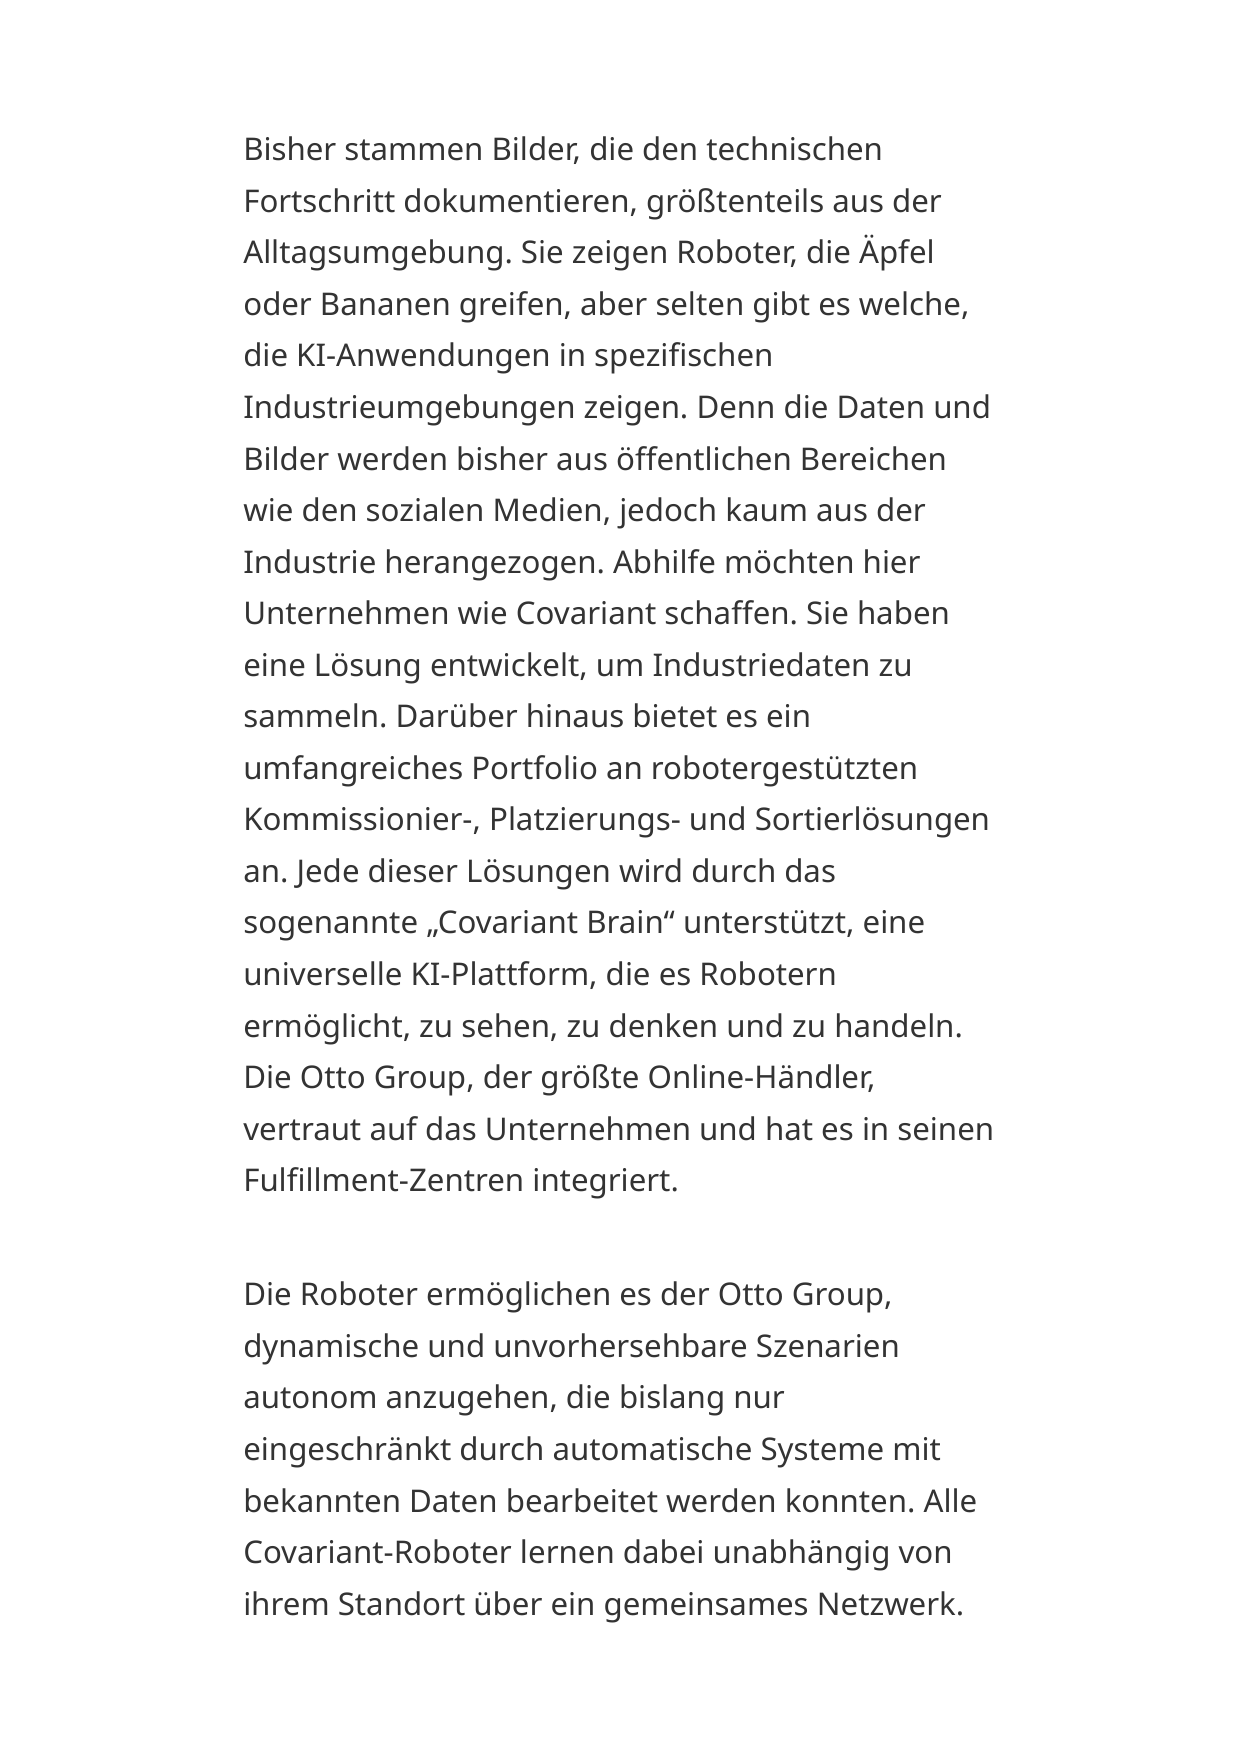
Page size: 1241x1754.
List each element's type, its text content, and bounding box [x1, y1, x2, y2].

text Bisher stammen Bilder, die den technischen Fortschritt dokumentieren, größtenteils aus der Alltagsumgebung. Sie zeigen Roboter, die Äpfel oder Bananen greifen, aber selten gibt es welche, die KI-Anwendungen in spezifischen Industrieumgebungen zeigen. Denn die Daten und Bilder werden bisher aus öffentlichen Bereichen wie den sozialen Medien, jedoch kaum aus der Industrie herangezogen. Abhilfe möchten hier Unternehmen wie Covariant schaffen. Sie haben eine Lösung entwickelt, um Industriedaten zu sammeln. Darüber hinaus bietet es ein umfangreiches Portfolio an robotergestützten Kommissionier-, Platzierungs- und Sortierlösungen an. Jede dieser Lösungen wird durch das sogenannte „Covariant Brain“ unterstützt, eine universelle KI-Plattform, die es Robotern ermöglicht, zu sehen, zu denken und zu handeln. Die Otto Group, der größte Online-Händler, vertraut auf das Unternehmen und hat es in seinen Fulfillment-Zentren integriert. [243, 118, 997, 1201]
text Die Roboter ermöglichen es der Otto Group, dynamische und unvorhersehbare Szenarien autonom anzugehen, die bislang nur eingeschränkt durch automatische Systeme mit bekannten Daten bearbeitet werden konnten. Alle Covariant-Roboter lernen dabei unabhängig von ihrem Standort über ein gemeinsames Netzwerk. [243, 1263, 997, 1624]
